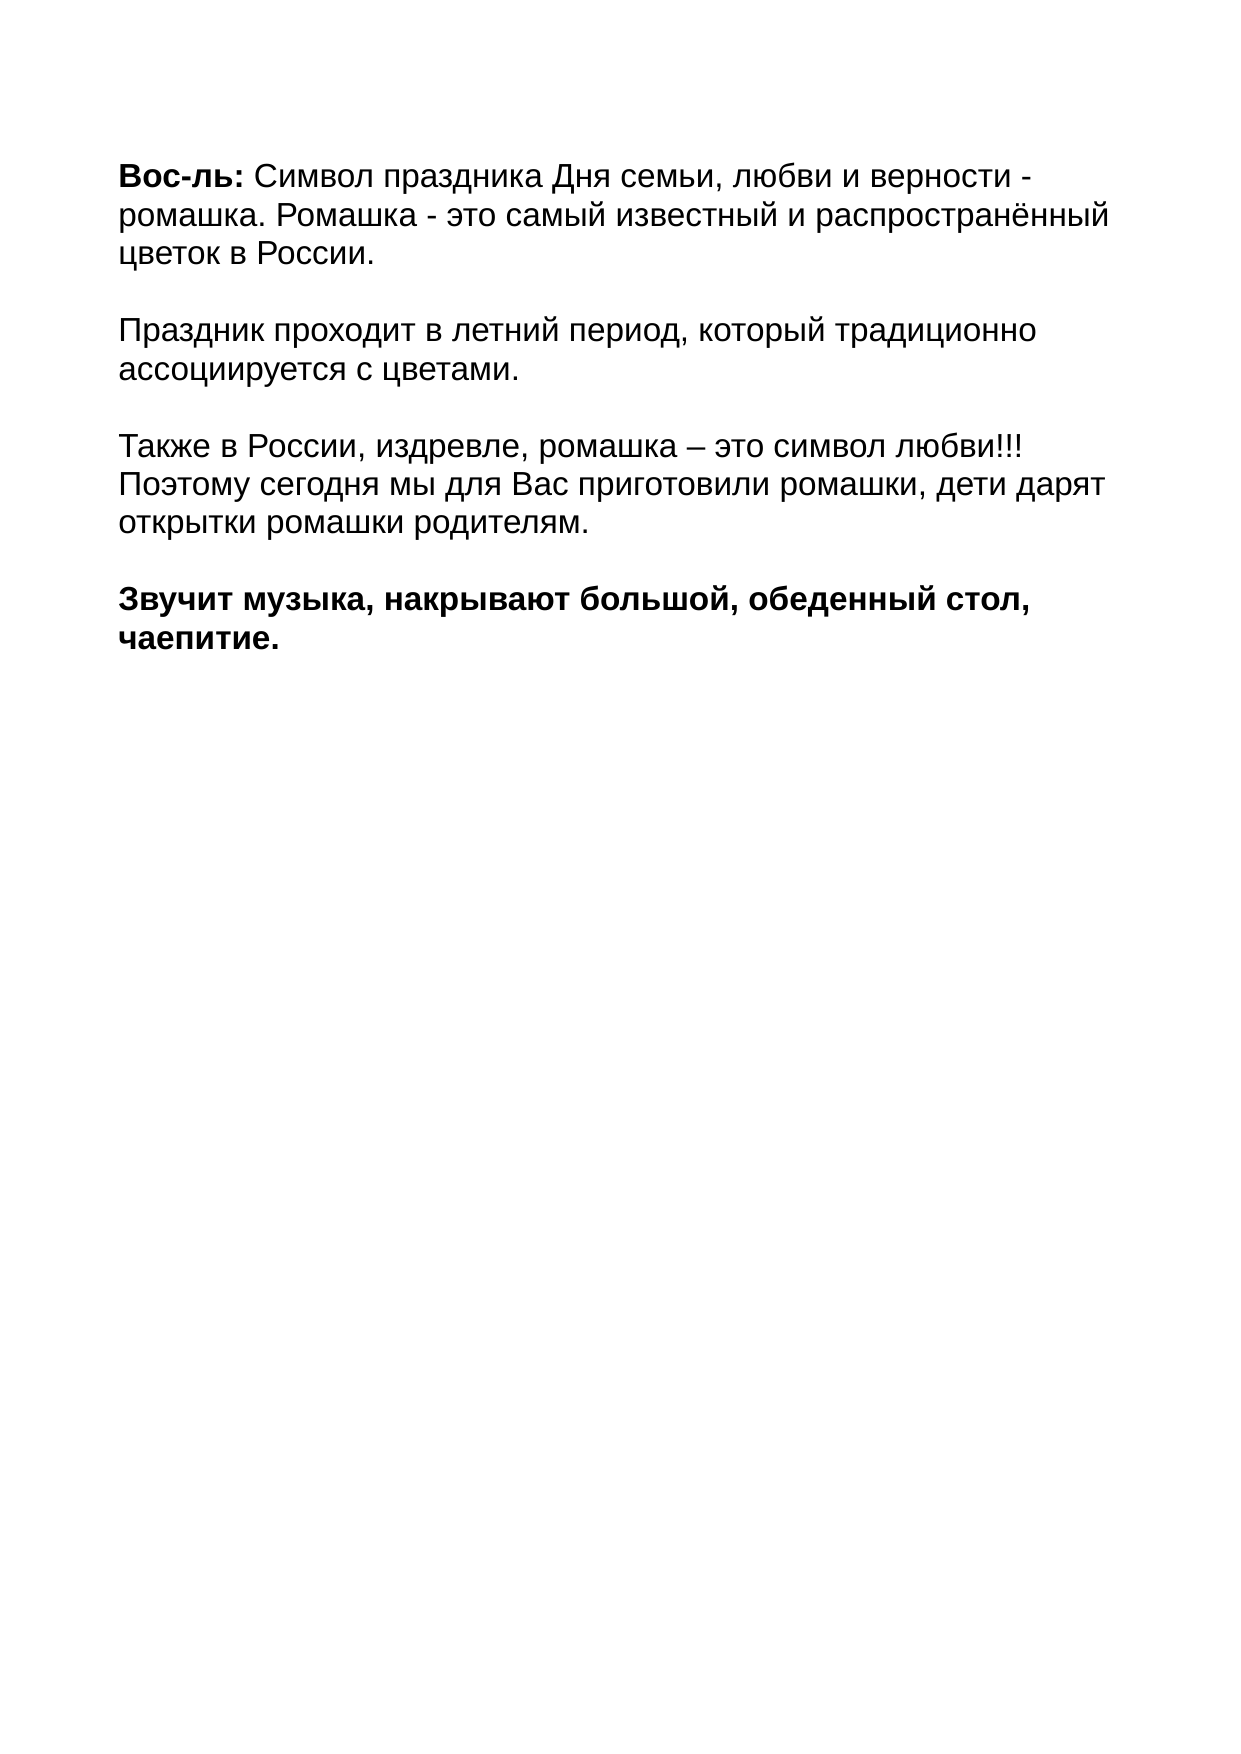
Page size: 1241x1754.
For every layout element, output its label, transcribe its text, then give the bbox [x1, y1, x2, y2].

text Также в России, издревле, ромашка – это символ любви!!! Поэтому сегодня мы для Вас приготовили ромашки, дети дарят открытки ромашки родителям. [118, 426, 1122, 541]
text Вос-ль: Символ праздника Дня семьи, любви и верности - ромашка. Ромашка - это самый известный и распространённый цветок в России. [118, 157, 1122, 272]
text Звучит музыка, накрывают большой, обеденный стол, чаепитие. [118, 579, 1122, 656]
text Праздник проходит в летний период, который традиционно ассоциируется с цветами. [118, 310, 1122, 387]
